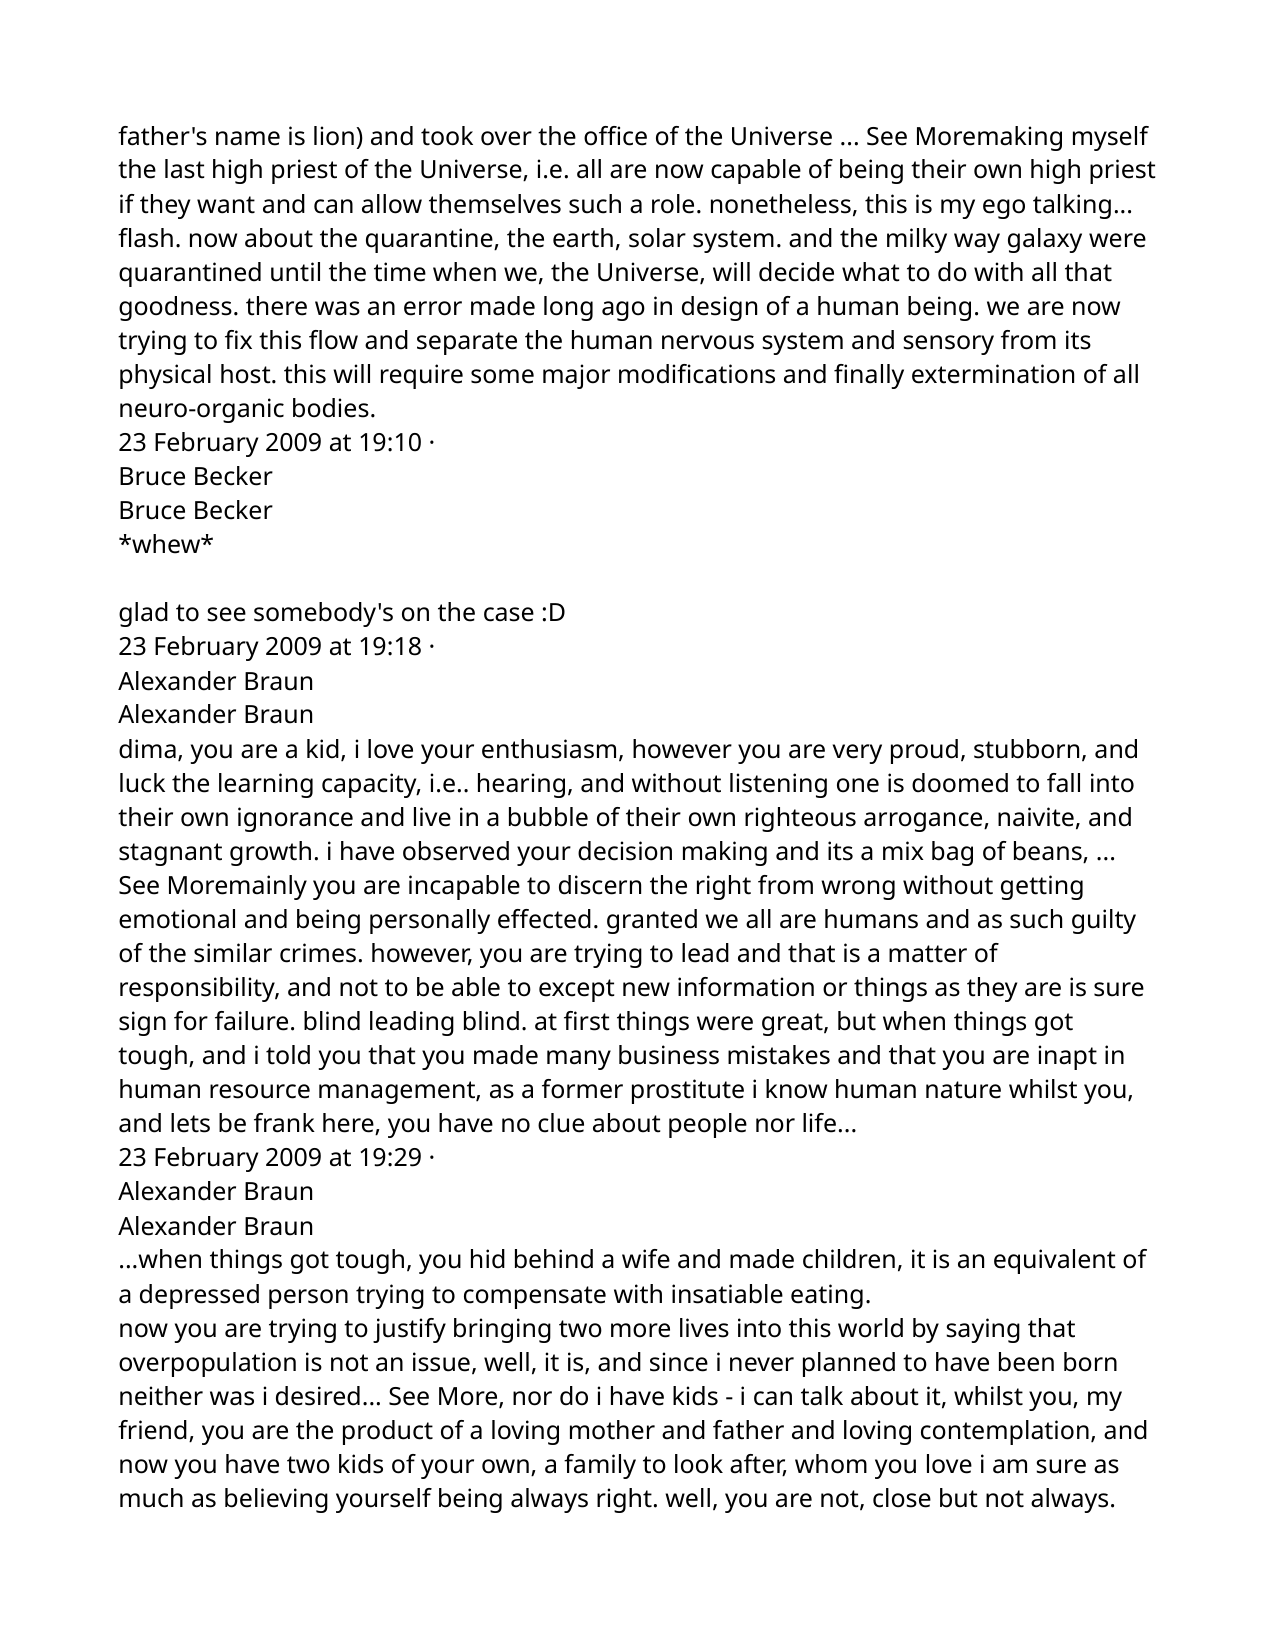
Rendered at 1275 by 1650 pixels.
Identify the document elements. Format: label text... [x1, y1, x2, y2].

text Alexander Braun [118, 1208, 1157, 1242]
text glad to see somebody's on the case :D [118, 595, 1157, 629]
text ...when things got tough, you hid behind a wife and made children, it is an equivalent of a depressed person trying to compensate with insatiable eating. [118, 1242, 1157, 1310]
text Alexander Braun [118, 697, 1157, 731]
text Alexander Braun [118, 1174, 1157, 1208]
text Alexander Braun [118, 663, 1157, 697]
text Bruce Becker [118, 493, 1157, 527]
text 23 February 2009 at 19:10 · [118, 425, 1157, 459]
text 23 February 2009 at 19:29 · [118, 1140, 1157, 1174]
text 23 February 2009 at 19:18 · [118, 629, 1157, 663]
text dima, you are a kid, i love your enthusiasm, however you are very proud, stubborn, and luck the learning capacity, i.e.. hearing, and without listening one is doomed to fall into their own ignorance and live in a bubble of their own righteous arrogance, naivite, and stagnant growth. i have observed your decision making and its a mix bag of beans, ... See Moremainly you are incapable to discern the right from wrong without getting emotional and being personally effected. granted we all are humans and as such guilty of the similar crimes. however, you are trying to lead and that is a matter of responsibility, and not to be able to except new information or things as they are is sure sign for failure. blind leading blind. at first things were great, but when things got tough, and i told you that you made many business mistakes and that you are inapt in human resource management, as a former prostitute i know human nature whilst you, and lets be frank here, you have no clue about people nor life... [118, 731, 1157, 1140]
text *whew* [118, 527, 1157, 561]
text father's name is lion) and took over the office of the Universe ... See Moremaking myself the last high priest of the Universe, i.e. all are now capable of being their own high priest if they want and can allow themselves such a role. nonetheless, this is my ego talking... flash. now about the quarantine, the earth, solar system. and the milky way galaxy were quarantined until the time when we, the Universe, will decide what to do with all that goodness. there was an error made long ago in design of a human being. we are now trying to fix this flow and separate the human nervous system and sensory from its physical host. this will require some major modifications and finally extermination of all neuro-organic bodies. [118, 118, 1157, 425]
text Bruce Becker [118, 459, 1157, 493]
text now you are trying to justify bringing two more lives into this world by saying that overpopulation is not an issue, well, it is, and since i never planned to have been born neither was i desired... See More, nor do i have kids - i can talk about it, whilst you, my friend, you are the product of a loving mother and father and loving contemplation, and now you have two kids of your own, a family to look after, whom you love i am sure as much as believing yourself being always right. well, you are not, close but not always. [118, 1310, 1157, 1515]
